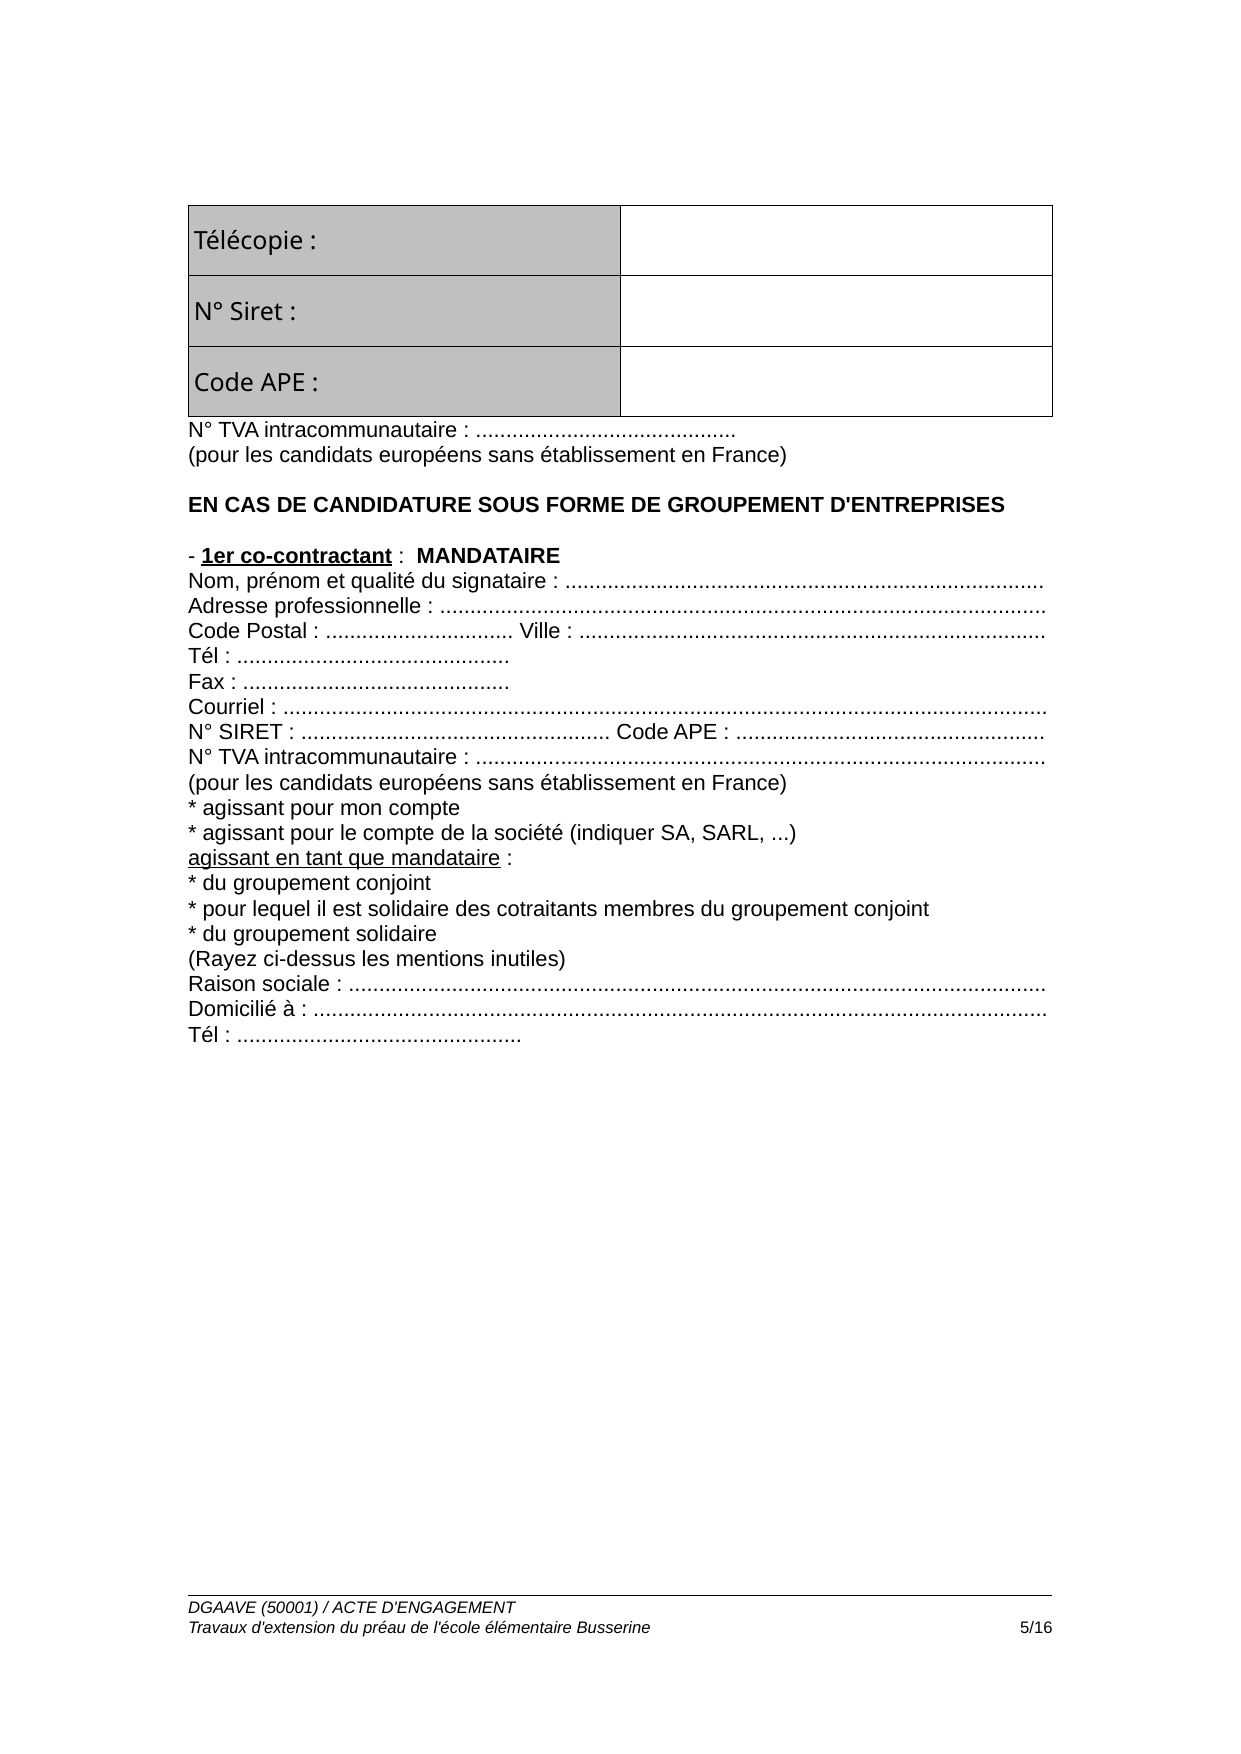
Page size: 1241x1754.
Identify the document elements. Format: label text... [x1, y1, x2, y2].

table_cell [621, 206, 1052, 275]
text Code Postal : ............................... Ville : ............................................................................. [188, 618, 1052, 643]
text Courriel : .............................................................................................................................. [188, 694, 1052, 719]
text Domicilié à : ......................................................................................................................... [188, 996, 1052, 1022]
table_cell N° Siret : [189, 276, 620, 346]
text - 1er co-contractant : MANDATAIRE [188, 543, 1052, 568]
table_cell [621, 347, 1052, 416]
text * du groupement solidaire [188, 921, 1052, 946]
text * agissant pour mon compte [188, 795, 1052, 820]
table_cell [621, 276, 1052, 346]
text N° TVA intracommunautaire : ........................................... [188, 417, 1052, 442]
text agissant en tant que mandataire : [188, 845, 1052, 870]
text * agissant pour le compte de la société (indiquer SA, SARL, ...) [188, 820, 1052, 845]
text Adresse professionnelle : .................................................................................................... [188, 593, 1052, 618]
text Nom, prénom et qualité du signataire : ............................................................................... [188, 568, 1052, 593]
text (pour les candidats européens sans établissement en France) [188, 769, 1052, 795]
text (pour les candidats européens sans établissement en France) [188, 442, 1052, 467]
text Raison sociale : ................................................................................................................... [188, 971, 1052, 996]
text N° TVA intracommunautaire : .............................................................................................. [188, 744, 1052, 769]
text Fax : ............................................ [188, 669, 1052, 694]
text EN CAS DE CANDIDATURE SOUS FORME DE GROUPEMENT D'ENTREPRISES [188, 492, 1052, 517]
text Tél : ............................................... [188, 1022, 1052, 1047]
table_cell Télécopie : [189, 206, 620, 275]
text (Rayez ci-dessus les mentions inutiles) [188, 946, 1052, 971]
text * pour lequel il est solidaire des cotraitants membres du groupement conjoint [188, 896, 1052, 921]
table_cell Code APE : [189, 347, 620, 416]
text Tél : ............................................. [188, 643, 1052, 669]
text * du groupement conjoint [188, 870, 1052, 896]
text N° SIRET : ................................................... Code APE : ................................................... [188, 719, 1052, 744]
